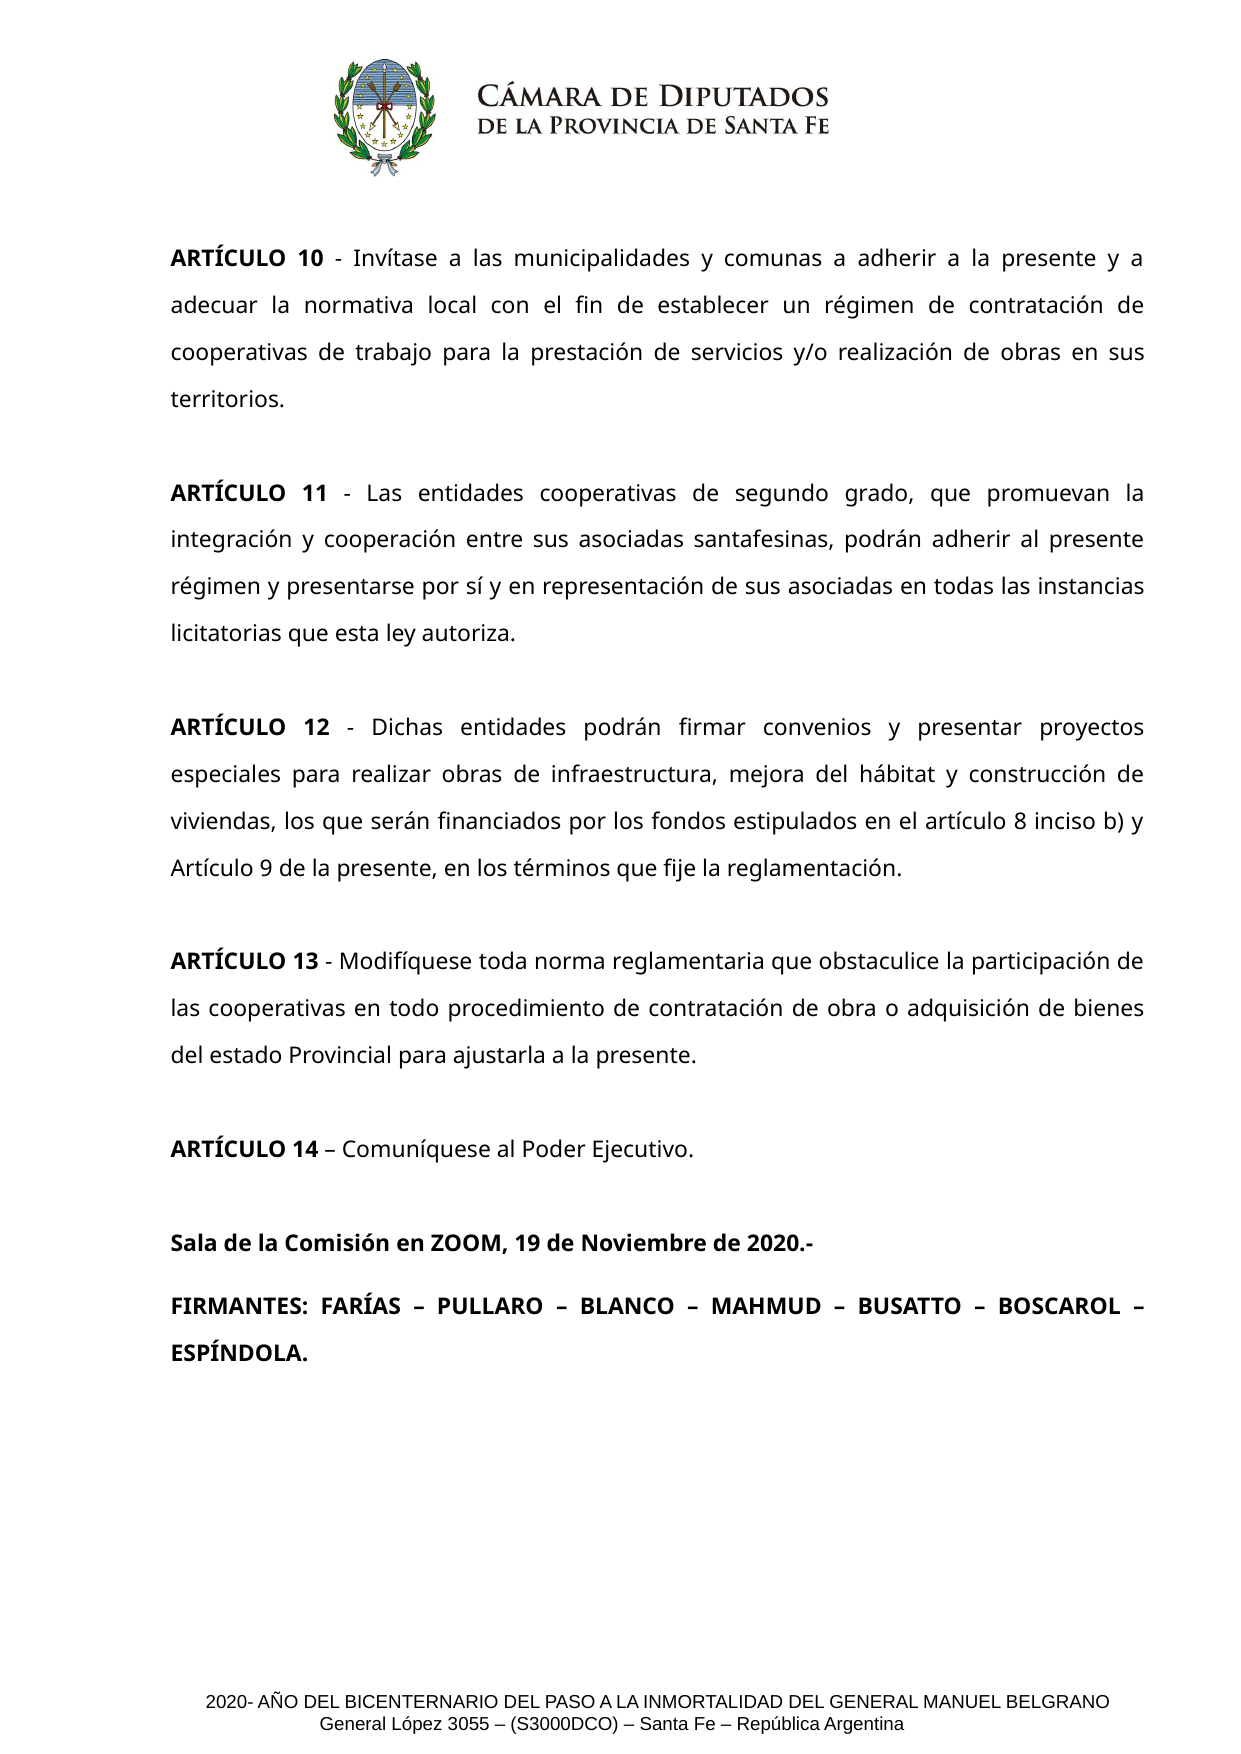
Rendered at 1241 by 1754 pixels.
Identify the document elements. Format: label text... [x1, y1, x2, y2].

picture [333, 59, 829, 181]
list ARTÍCULO 10 - Invítase a las municipalidades y comunas a adherir a la presente y a adecuar la normativa local con el fin de establecer un régimen de contratación de cooperativas de trabajo para la prestación de servicios y/o realización de obras en sus territorios. [170, 242, 1145, 414]
list ARTÍCULO 12 - Dichas entidades podrán firmar convenios y presentar proyectos especiales para realizar obras de infraestructura, mejora del hábitat y construcción de viviendas, los que serán financiados por los fondos estipulados en el artículo 8 inciso b) y Artículo 9 de la presente, en los términos que fije la reglamentación. [170, 711, 1145, 883]
text FIRMANTES: FARÍAS – PULLARO – BLANCO – MAHMUD – BUSATTO – BOSCAROL – ESPÍNDOLA. [170, 1290, 1145, 1368]
list ARTÍCULO 14 – Comuníquese al Poder Ejecutivo. [170, 1133, 1145, 1164]
list ARTÍCULO 13 - Modifíquese toda norma reglamentaria que obstaculice la participación de las cooperativas en todo procedimiento de contratación de obra o adquisición de bienes del estado Provincial para ajustarla a la presente. [170, 945, 1145, 1070]
text Sala de la Comisión en ZOOM, 19 de Noviembre de 2020.- [170, 1227, 1145, 1258]
list ARTÍCULO 11 - Las entidades cooperativas de segundo grado, que promuevan la integración y cooperación entre sus asociadas santafesinas, podrán adherir al presente régimen y presentarse por sí y en representación de sus asociadas en todas las instancias licitatorias que esta ley autoriza. [170, 477, 1145, 648]
